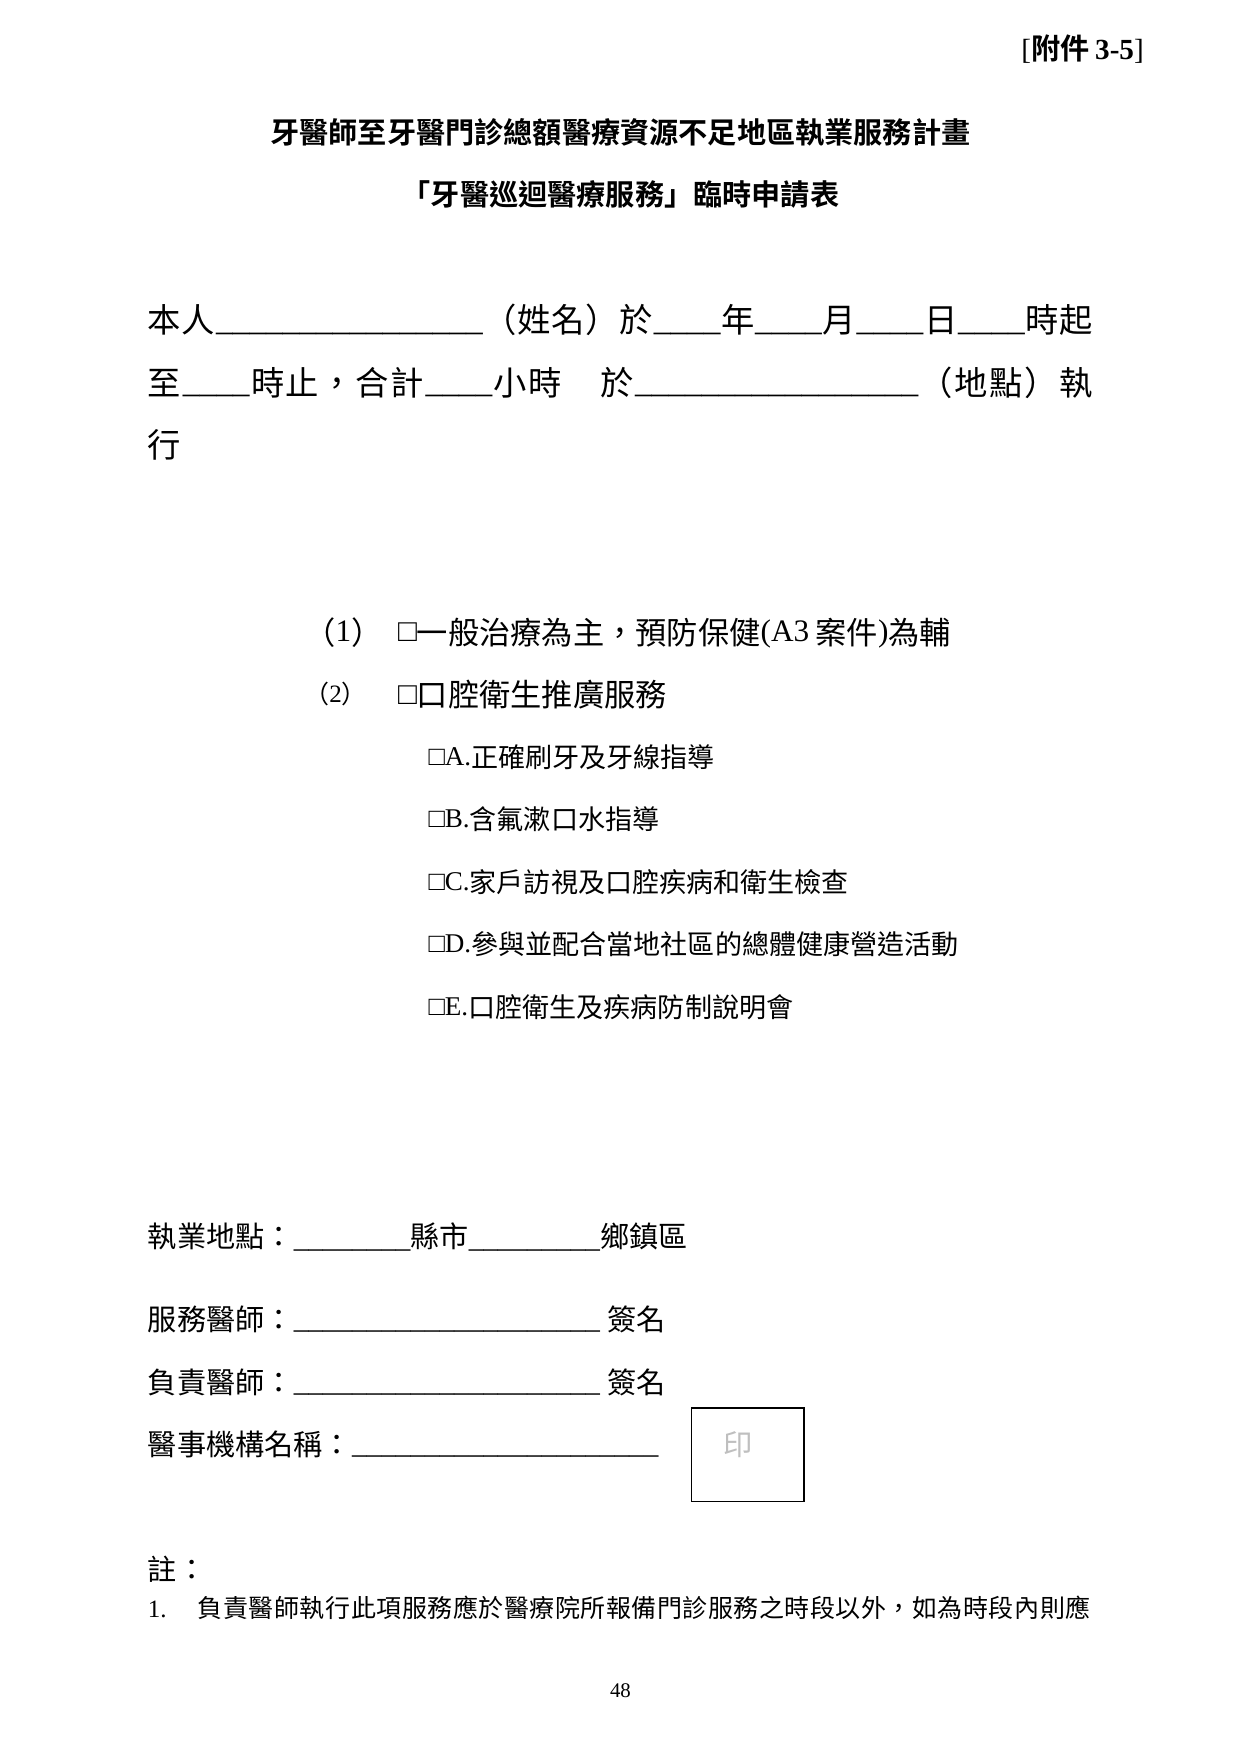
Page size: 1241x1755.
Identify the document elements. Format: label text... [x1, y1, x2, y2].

text 醫事機構名稱：_____________________ 印 [148, 1401, 1093, 1464]
text □A.正確刷牙及牙線指導 [148, 714, 1093, 776]
list 負責醫師執行此項服務應於醫療院所報備門診服務之時段以外，如為時段內則應 [148, 1589, 1093, 1625]
text 服務醫師：_____________________ 簽名 [148, 1276, 1093, 1339]
text 註： [148, 1526, 1093, 1589]
text 本人________________（姓名）於____年____月____日____時起至____時止，合計____小時 於_________________（地點）執行 [148, 276, 1093, 464]
text □D.參與並配合當地社區的總體健康營造活動 [148, 901, 1093, 964]
list □口腔衛生推廣服務 [304, 651, 1093, 714]
text 「牙醫巡迴醫療服務」臨時申請表 [148, 151, 1093, 214]
text □B.含氟漱口水指導 [148, 776, 1093, 839]
text □E.口腔衛生及疾病防制說明會 [148, 964, 1093, 1026]
text [附件3-5] [148, 26, 1151, 68]
text 執業地點：________縣市_________鄉鎮區 [148, 1214, 1093, 1256]
text 牙醫師至牙醫門診總額醫療資源不足地區執業服務計畫 [148, 89, 1093, 151]
list □一般治療為主，預防保健(A3案件)為輔 [304, 589, 1093, 651]
text □C.家戶訪視及口腔疾病和衛生檢查 [148, 839, 1093, 901]
text 負責醫師：_____________________ 簽名 [148, 1339, 1093, 1401]
